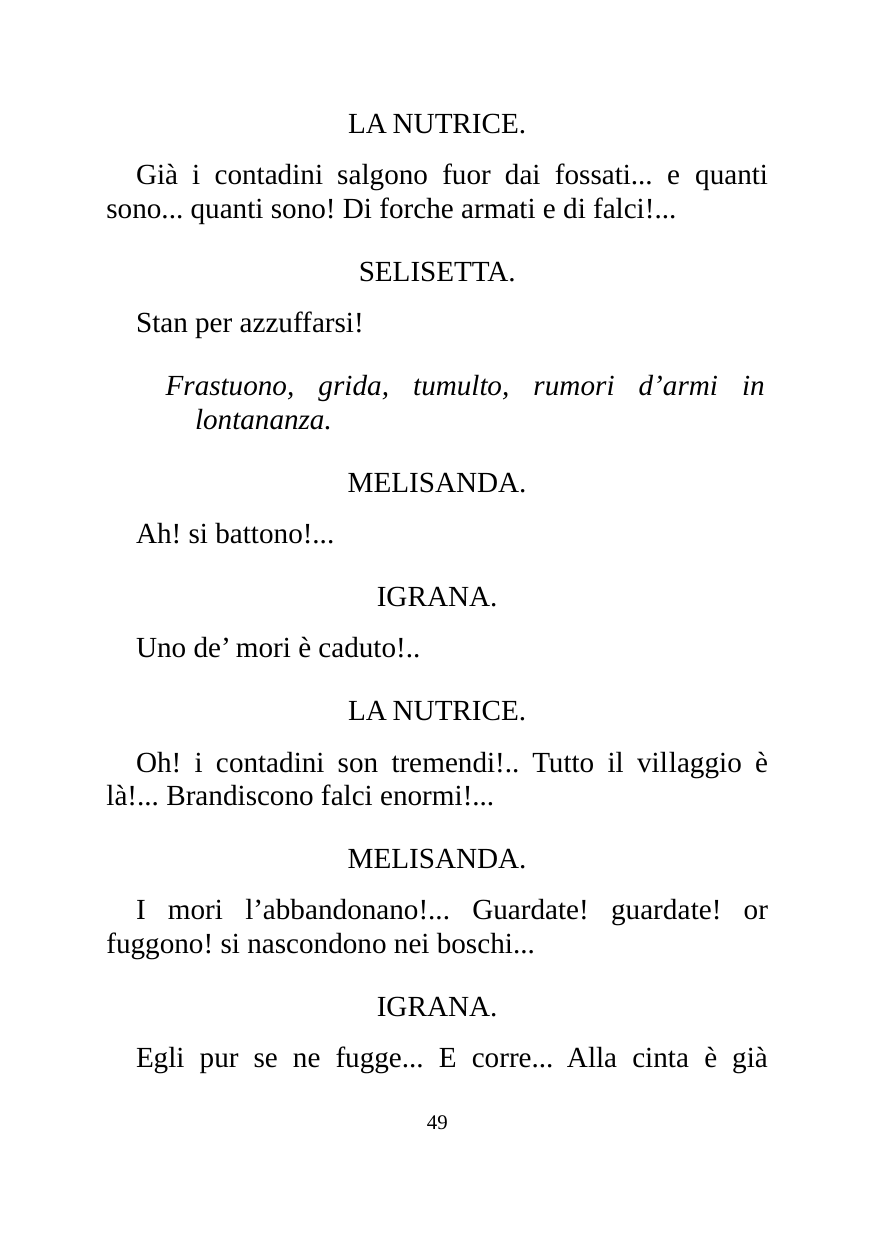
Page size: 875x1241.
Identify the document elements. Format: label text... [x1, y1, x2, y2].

text Egli pur se ne fugge... E corre... Alla cinta è già [106, 1040, 768, 1074]
text MELISANDA. [106, 841, 768, 875]
text IGRANA. [106, 989, 768, 1023]
text Frastuono, grida, tumulto, rumori d’armi in lontananza. [165, 368, 768, 435]
text Stan per azzuffarsi! [106, 305, 768, 339]
text LA NUTRICE. [106, 106, 768, 140]
text LA NUTRICE. [106, 693, 768, 727]
text IGRANA. [106, 579, 768, 613]
text I mori l’abbandonano!... Guardate! guardate! or fuggono! si nascondono nei boschi... [106, 892, 768, 959]
text Già i contadini salgono fuor dai fossati... e quanti sono... quanti sono! Di forche armati e di falci!... [106, 157, 768, 224]
text Ah! si battono!... [106, 516, 768, 550]
text Uno de’ mori è caduto!.. [106, 630, 768, 664]
text MELISANDA. [106, 465, 768, 498]
text Oh! i contadini son tremendi!.. Tutto il villaggio è là!... Brandiscono falci enormi!... [106, 745, 768, 812]
text SELISETTA. [106, 254, 768, 288]
